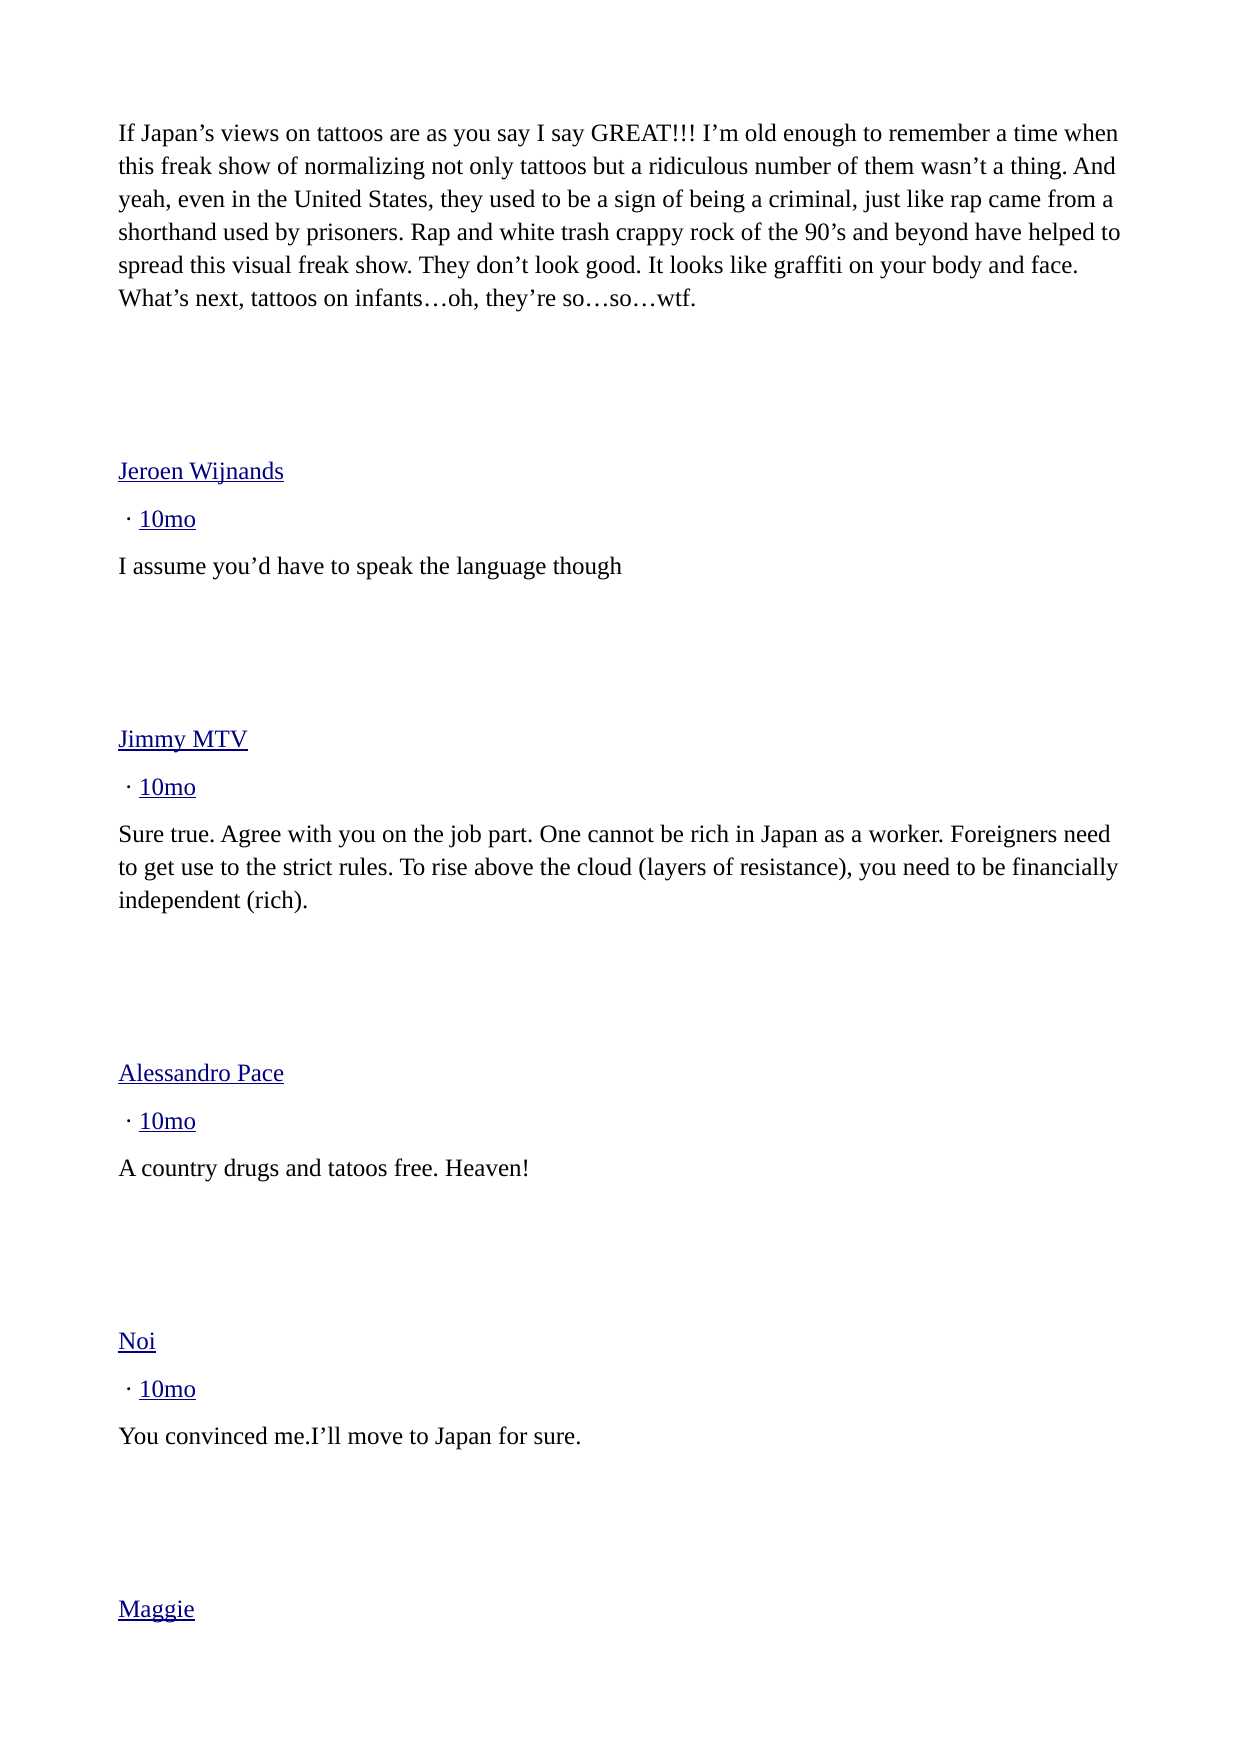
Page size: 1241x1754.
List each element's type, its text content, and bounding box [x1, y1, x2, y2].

text Sure true. Agree with you on the job part. One cannot be rich in Japan as a worker. Foreigners need to get use to the strict rules. To rise above the cloud (layers of resistance), you need to be financially independent (rich). [118, 819, 1122, 914]
text You convinced me.I’ll move to Japan for sure. [118, 1421, 1122, 1450]
text · 10mo [118, 1106, 1122, 1134]
text If Japan’s views on tattoos are as you say I say GREAT!!! I’m old enough to remember a time when this freak show of normalizing not only tattoos but a ridiculous number of them wasn’t a thing. And yeah, even in the United States, they used to be a sign of being a criminal, just like rap came from a shorthand used by prisoners. Rap and white trash crappy rock of the 90’s and beyond have helped to spread this visual freak show. They don’t look good. It looks like graffiti on your body and face. What’s next, tattoos on infants…oh, they’re so…so…wtf. [118, 118, 1122, 312]
text Alessandro Pace [118, 1058, 1122, 1087]
text · 10mo [118, 772, 1122, 800]
text · 10mo [118, 1374, 1122, 1402]
text I assume you’d have to speak the language though [118, 551, 1122, 580]
text Maggie [118, 1594, 1122, 1623]
text A country drugs and tatoos free. Heaven! [118, 1153, 1122, 1182]
text Jeroen Wijnands [118, 456, 1122, 485]
text Jimmy MTV [118, 724, 1122, 753]
text · 10mo [118, 504, 1122, 532]
text Noi [118, 1326, 1122, 1355]
